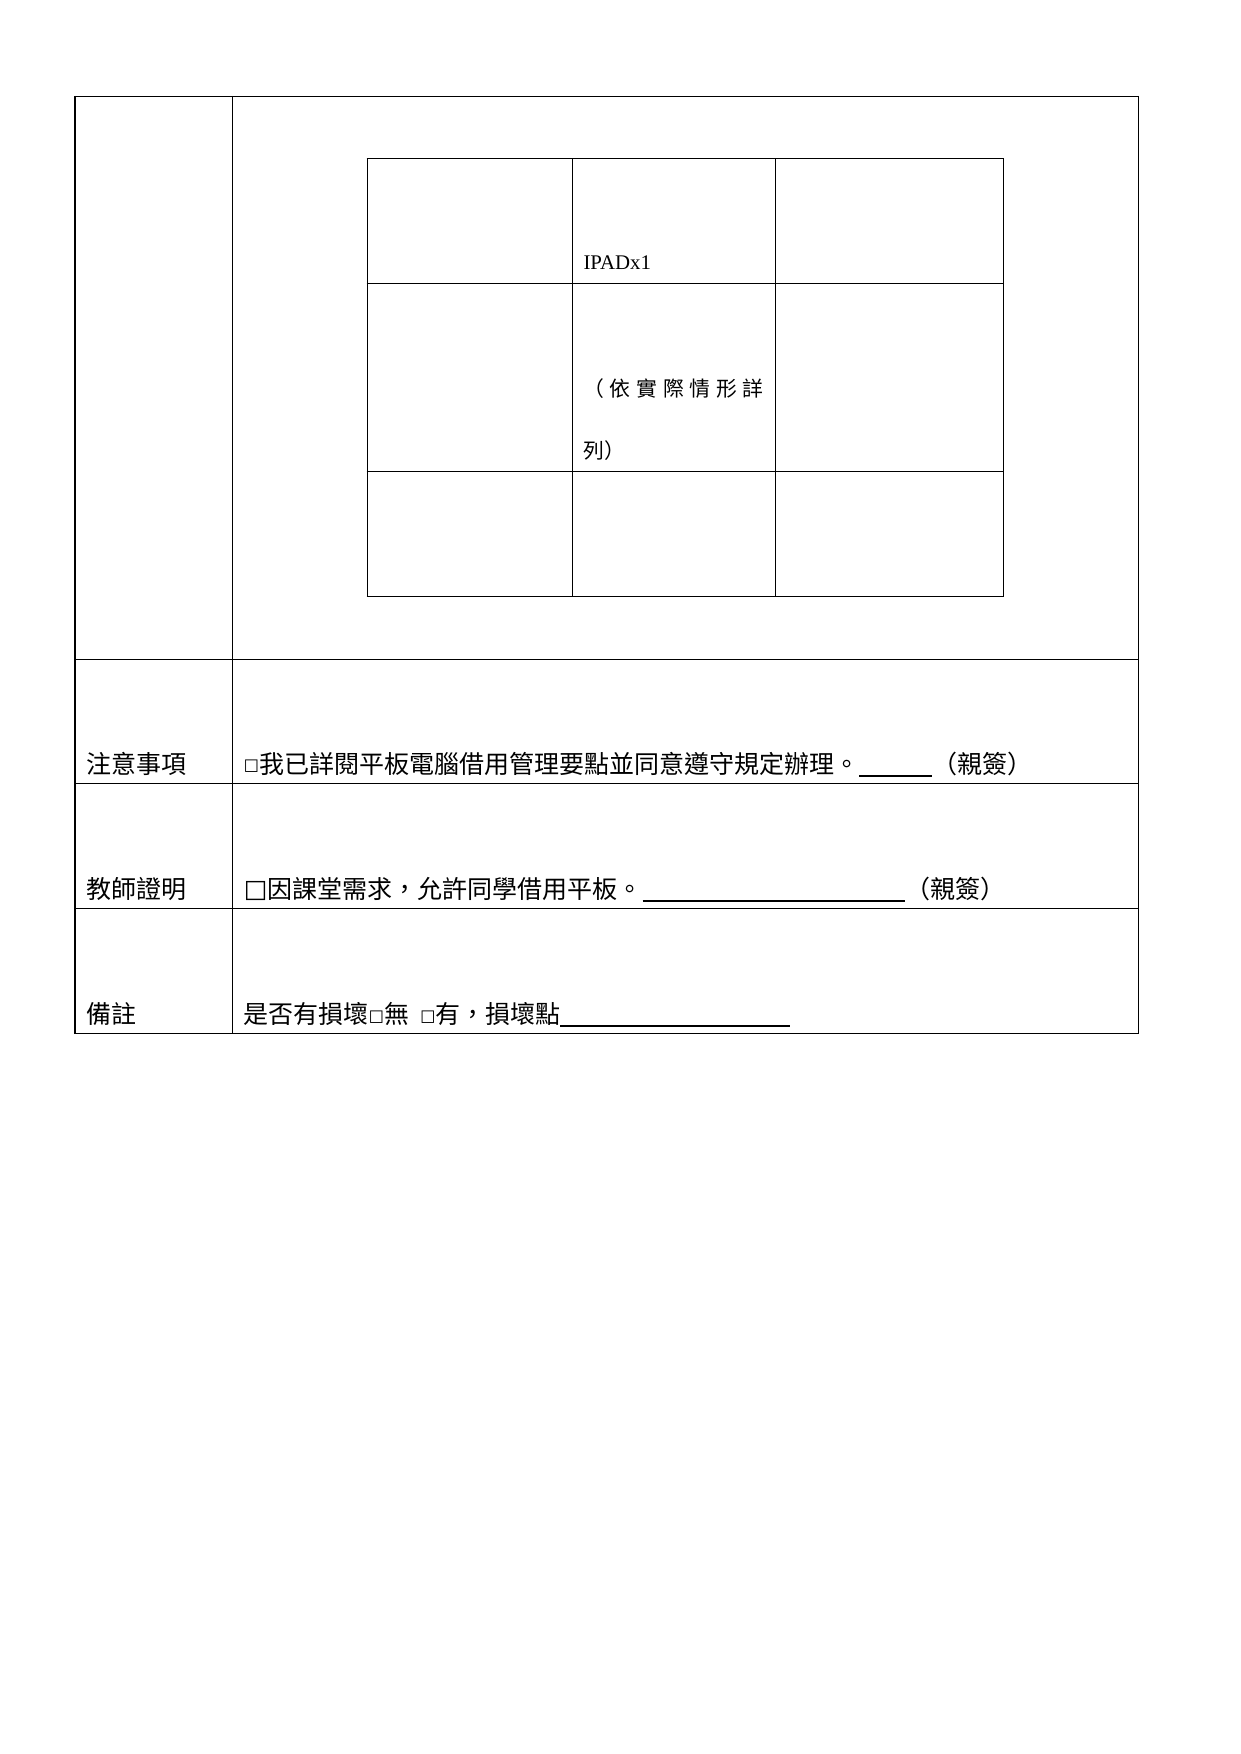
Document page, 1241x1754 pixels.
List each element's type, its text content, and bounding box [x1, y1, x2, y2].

table_cell IPADx1 [573, 159, 775, 283]
table_cell （依實際情形詳列） [573, 284, 775, 471]
table_cell □因課堂需求，允許同學借用平板。 （親簽） [233, 784, 1138, 908]
table_cell 教師證明 [76, 784, 232, 908]
table_cell 是否有損壞☐無 ☐有，損壞點 [233, 909, 1138, 1033]
table_cell [76, 97, 232, 659]
table_cell [233, 97, 1138, 659]
table_cell [368, 159, 572, 283]
table_cell [368, 472, 572, 596]
table_cell [776, 159, 1003, 283]
table_cell 注意事項 [76, 660, 232, 783]
table_cell [776, 284, 1003, 471]
table_cell [573, 472, 775, 596]
table_cell [368, 284, 572, 471]
table_cell ☐我已詳閱平板電腦借用管理要點並同意遵守規定辦理。 （親簽） [233, 660, 1138, 783]
table_cell [776, 472, 1003, 596]
table_cell 備註 [76, 909, 232, 1033]
